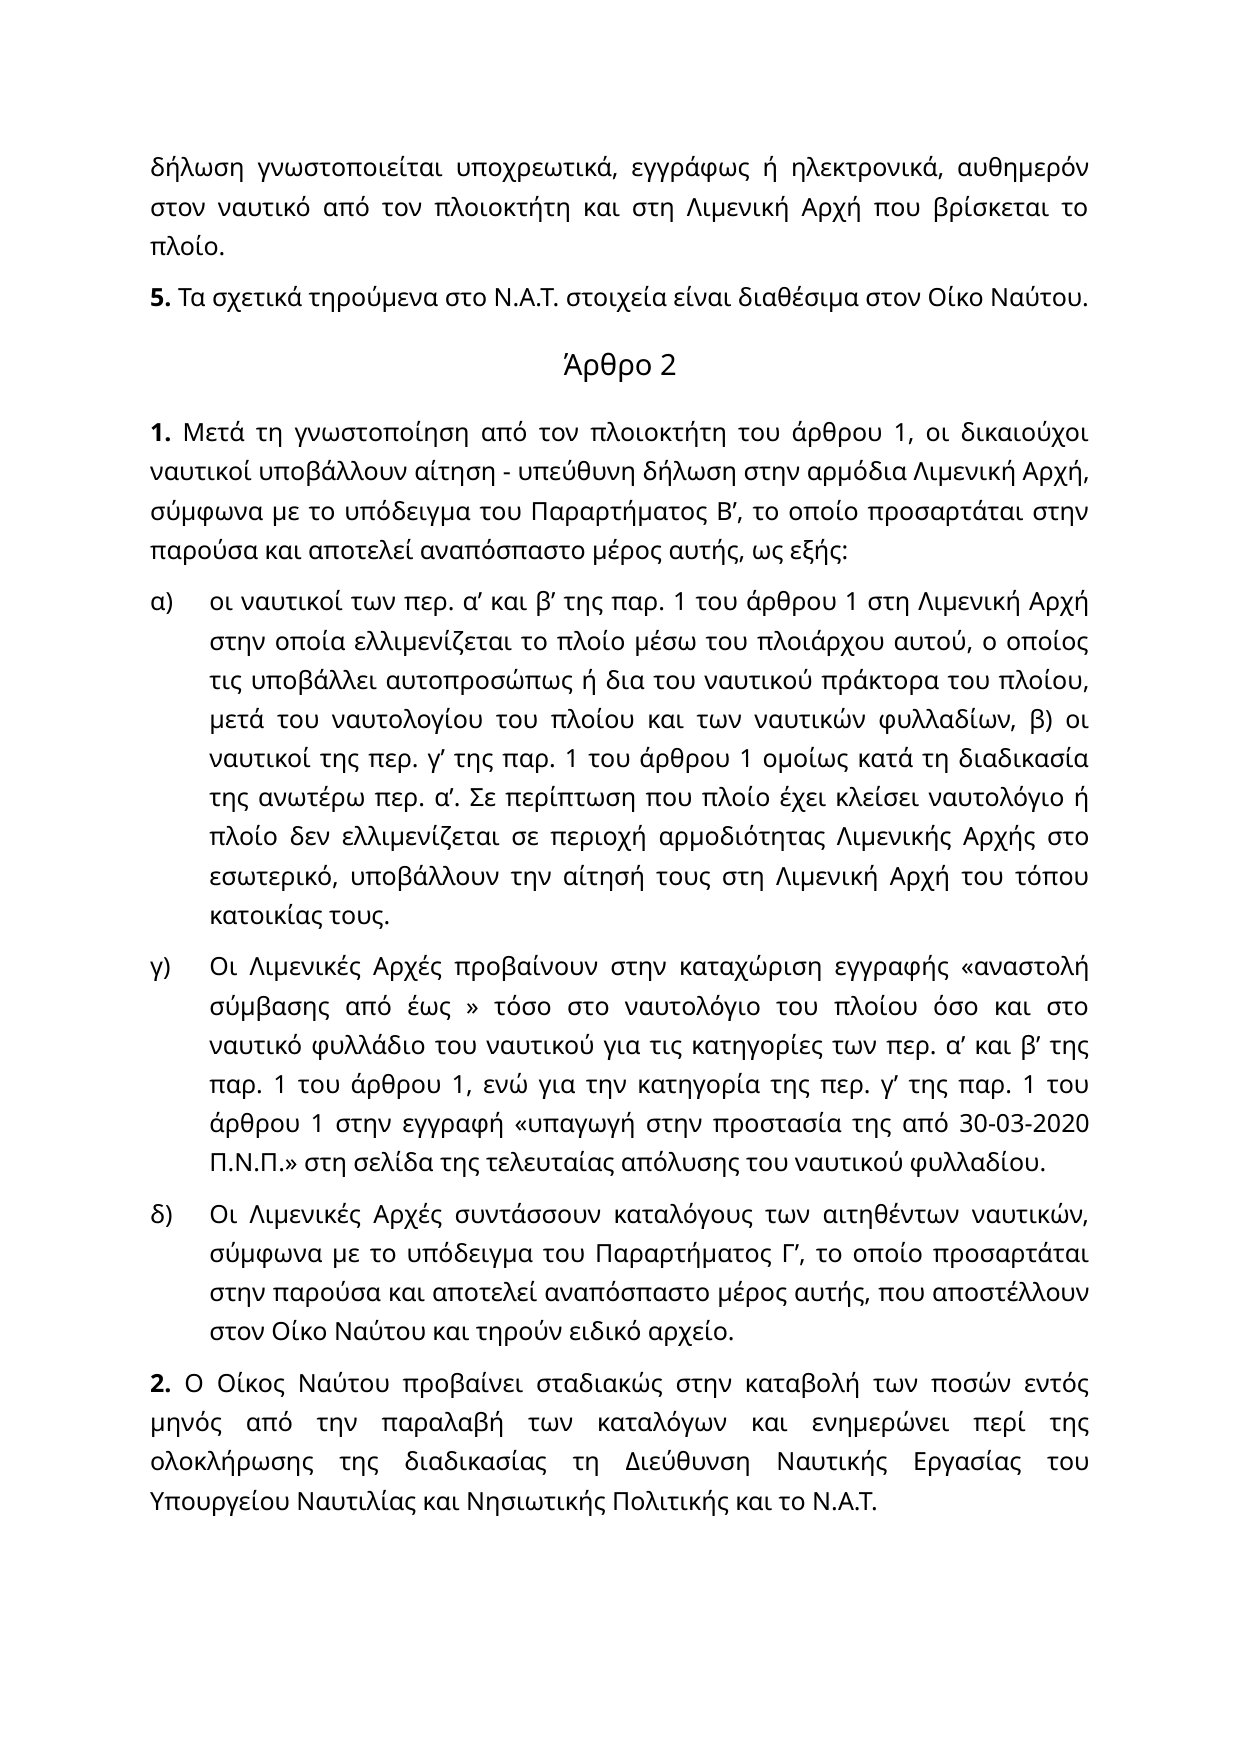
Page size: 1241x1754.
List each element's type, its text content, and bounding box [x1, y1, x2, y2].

list δ) Οι Λιμενικές Αρχές συντάσσουν καταλόγους των αιτηθέντων ναυτικών, σύμφωνα με το υπόδειγμα του Παραρτήματος Γ’, το οποίο προσαρτάται στην παρούσα και αποτελεί αναπόσπαστο μέρος αυτής, που αποστέλλουν στον Οίκο Ναύτου και τηρούν ειδικό αρχείο. [150, 1196, 1090, 1348]
subtitle Άρθρο 2 [150, 344, 1090, 384]
text 1. Μετά τη γνωστοποίηση από τον πλοιοκτήτη του άρθρου 1, οι δικαιούχοι ναυτικοί υποβάλλουν αίτηση - υπεύθυνη δήλωση στην αρμόδια Λιμενική Αρχή, σύμφωνα με το υπόδειγμα του Παραρτήματος Β’, το οποίο προσαρτάται στην παρούσα και αποτελεί αναπόσπαστο μέρος αυτής, ως εξής: [150, 415, 1090, 566]
list α) οι ναυτικοί των περ. α’ και β’ της παρ. 1 του άρθρου 1 στη Λιμενική Αρχή στην οποία ελλιμενίζεται το πλοίο μέσω του πλοιάρχου αυτού, ο οποίος τις υποβάλλει αυτοπροσώπως ή δια του ναυτικού πράκτορα του πλοίου, μετά του ναυτολογίου του πλοίου και των ναυτικών φυλλαδίων, β) οι ναυτικοί της περ. γ’ της παρ. 1 του άρθρου 1 ομοίως κατά τη διαδικασία της ανωτέρω περ. α’. Σε περίπτωση που πλοίο έχει κλείσει ναυτολόγιο ή πλοίο δεν ελλιμενίζεται σε περιοχή αρμοδιότητας Λιμενικής Αρχής στο εσωτερικό, υποβάλλουν την αίτησή τους στη Λιμενική Αρχή του τόπου κατοικίας τους. [150, 584, 1090, 931]
text 5. Τα σχετικά τηρούμενα στο Ν.Α.Τ. στοιχεία είναι διαθέσιμα στον Οίκο Ναύτου. [150, 280, 1090, 314]
text δήλωση γνωστοποιείται υποχρεωτικά, εγγράφως ή ηλεκτρονικά, αυθημερόν στον ναυτικό από τον πλοιοκτήτη και στη Λιμενική Αρχή που βρίσκεται το πλοίο. [150, 150, 1090, 262]
text 2. Ο Οίκος Ναύτου προβαίνει σταδιακώς στην καταβολή των ποσών εντός μηνός από την παραλαβή των καταλόγων και ενημερώνει περί της ολοκλήρωσης της διαδικασίας τη Διεύθυνση Ναυτικής Εργασίας του Υπουργείου Ναυτιλίας και Νησιωτικής Πολιτικής και το Ν.Α.Τ. [150, 1366, 1090, 1517]
list γ) Οι Λιμενικές Αρχές προβαίνουν στην καταχώριση εγγραφής «αναστολή σύμβασης από έως » τόσο στο ναυτολόγιο του πλοίου όσο και στο ναυτικό φυλλάδιο του ναυτικού για τις κατηγορίες των περ. α’ και β’ της παρ. 1 του άρθρου 1, ενώ για την κατηγορία της περ. γ’ της παρ. 1 του άρθρου 1 στην εγγραφή «υπαγωγή στην προστασία της από 30-03-2020 Π.Ν.Π.» στη σελίδα της τελευταίας απόλυσης του ναυτικού φυλλαδίου. [150, 949, 1090, 1179]
